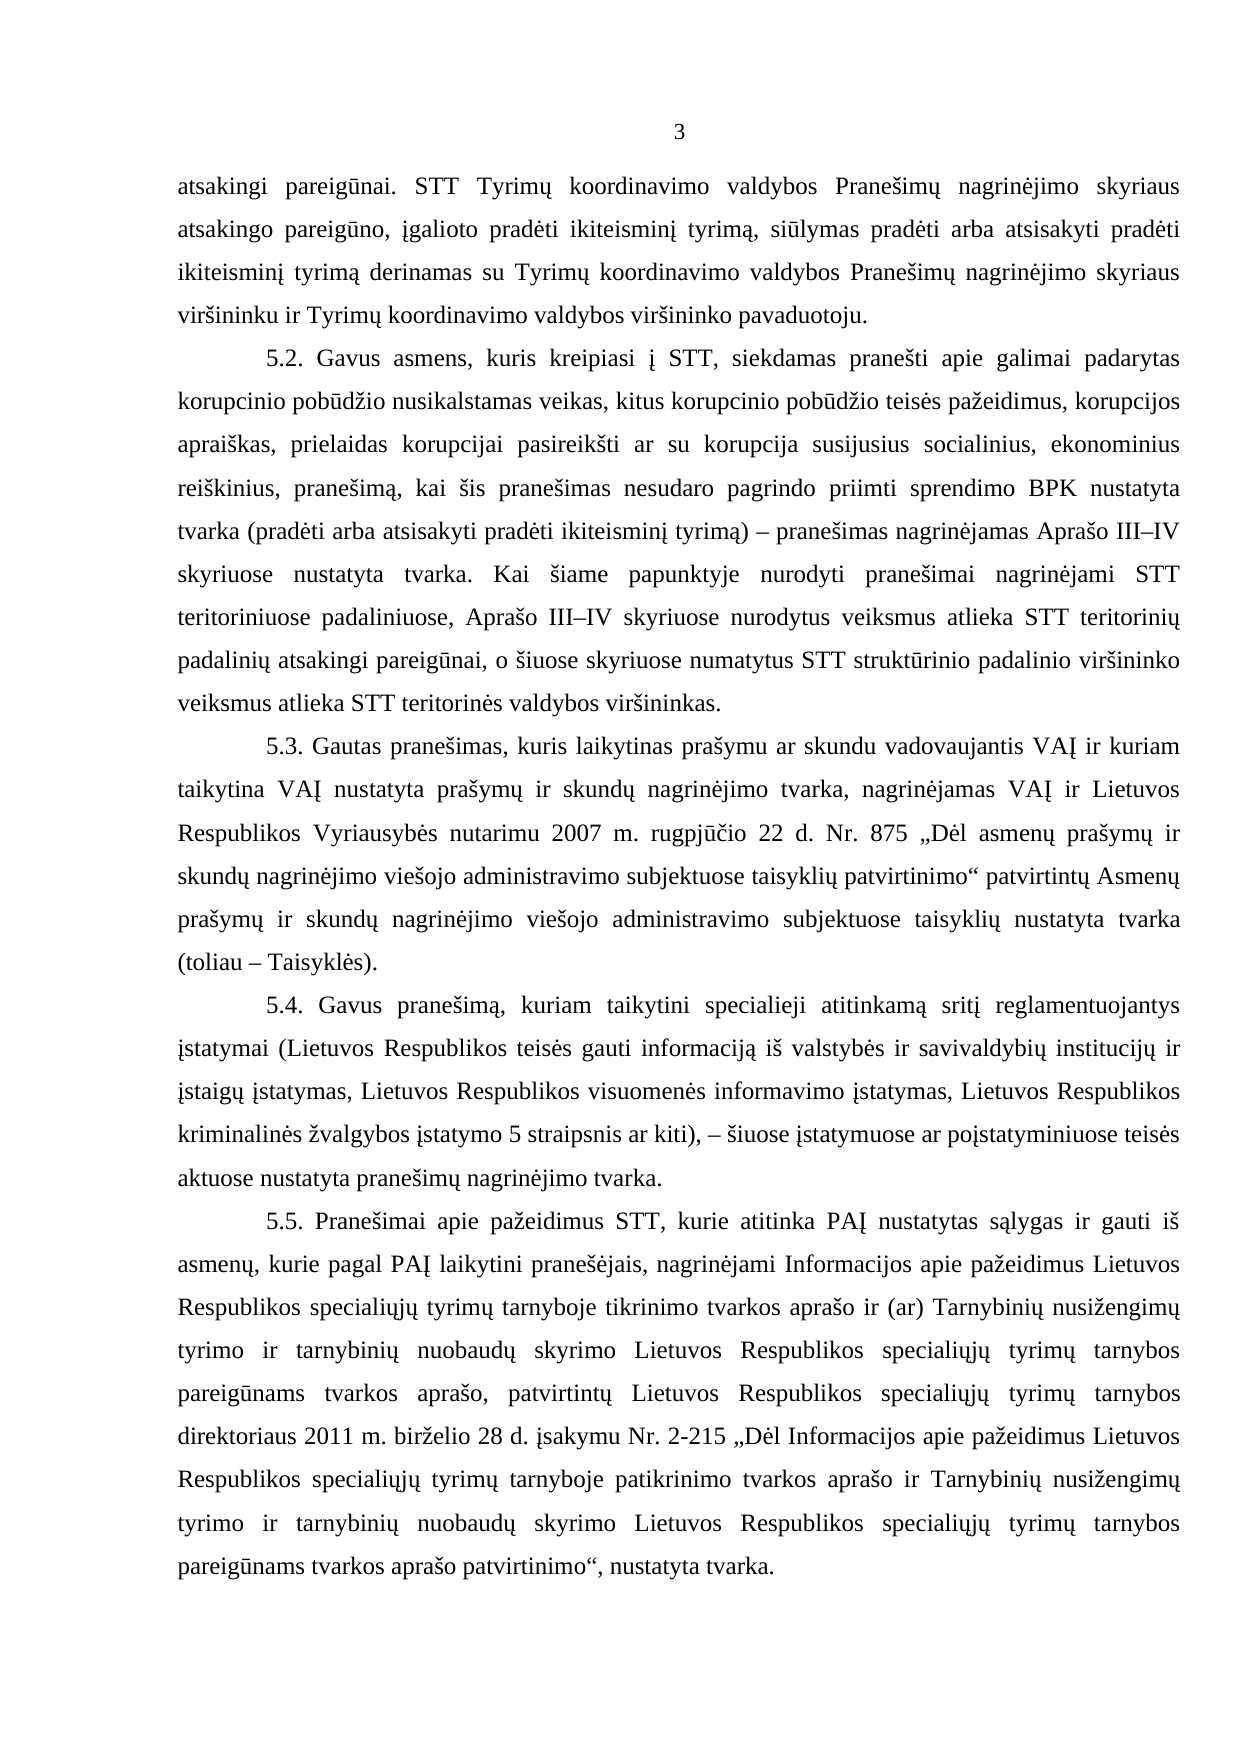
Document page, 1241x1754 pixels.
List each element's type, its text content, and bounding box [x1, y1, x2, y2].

text 5.4. Gavus pranešimą, kuriam taikytini specialieji atitinkamą sritį reglamentuojantys įstatymai (Lietuvos Respublikos teisės gauti informaciją iš valstybės ir savivaldybių institucijų ir įstaigų įstatymas, Lietuvos Respublikos visuomenės informavimo įstatymas, Lietuvos Respublikos kriminalinės žvalgybos įstatymo 5 straipsnis ar kiti), – šiuose įstatymuose ar poįstatyminiuose teisės aktuose nustatyta pranešimų nagrinėjimo tvarka. [177, 990, 1181, 1191]
text 5.5. Pranešimai apie pažeidimus STT, kurie atitinka PAĮ nustatytas sąlygas ir gauti iš asmenų, kurie pagal PAĮ laikytini pranešėjais, nagrinėjami Informacijos apie pažeidimus Lietuvos Respublikos specialiųjų tyrimų tarnyboje tikrinimo tvarkos aprašo ir (ar) Tarnybinių nusižengimų tyrimo ir tarnybinių nuobaudų skyrimo Lietuvos Respublikos specialiųjų tyrimų tarnybos pareigūnams tvarkos aprašo, patvirtintų Lietuvos Respublikos specialiųjų tyrimų tarnybos direktoriaus 2011 m. birželio 28 d. įsakymu Nr. 2-215 „Dėl Informacijos apie pažeidimus Lietuvos Respublikos specialiųjų tyrimų tarnyboje patikrinimo tvarkos aprašo ir Tarnybinių nusižengimų tyrimo ir tarnybinių nuobaudų skyrimo Lietuvos Respublikos specialiųjų tyrimų tarnybos pareigūnams tvarkos aprašo patvirtinimo“, nustatyta tvarka. [177, 1206, 1181, 1579]
text 5.2. Gavus asmens, kuris kreipiasi į STT, siekdamas pranešti apie galimai padarytas korupcinio pobūdžio nusikalstamas veikas, kitus korupcinio pobūdžio teisės pažeidimus, korupcijos apraiškas, prielaidas korupcijai pasireikšti ar su korupcija susijusius socialinius, ekonominius reiškinius, pranešimą, kai šis pranešimas nesudaro pagrindo priimti sprendimo BPK nustatyta tvarka (pradėti arba atsisakyti pradėti ikiteisminį tyrimą) – pranešimas nagrinėjamas Aprašo III–IV skyriuose nustatyta tvarka. Kai šiame papunktyje nurodyti pranešimai nagrinėjami STT teritoriniuose padaliniuose, Aprašo III–IV skyriuose nurodytus veiksmus atlieka STT teritorinių padalinių atsakingi pareigūnai, o šiuose skyriuose numatytus STT struktūrinio padalinio viršininko veiksmus atlieka STT teritorinės valdybos viršininkas. [177, 343, 1181, 717]
text atsakingi pareigūnai. STT Tyrimų koordinavimo valdybos Pranešimų nagrinėjimo skyriaus atsakingo pareigūno, įgalioto pradėti ikiteisminį tyrimą, siūlymas pradėti arba atsisakyti pradėti ikiteisminį tyrimą derinamas su Tyrimų koordinavimo valdybos Pranešimų nagrinėjimo skyriaus viršininku ir Tyrimų koordinavimo valdybos viršininko pavaduotoju. [177, 171, 1181, 329]
text 5.3. Gautas pranešimas, kuris laikytinas prašymu ar skundu vadovaujantis VAĮ ir kuriam taikytina VAĮ nustatyta prašymų ir skundų nagrinėjimo tvarka, nagrinėjamas VAĮ ir Lietuvos Respublikos Vyriausybės nutarimu 2007 m. rugpjūčio 22 d. Nr. 875 „Dėl asmenų prašymų ir skundų nagrinėjimo viešojo administravimo subjektuose taisyklių patvirtinimo“ patvirtintų Asmenų prašymų ir skundų nagrinėjimo viešojo administravimo subjektuose taisyklių nustatyta tvarka (toliau – Taisyklės). [177, 731, 1181, 976]
